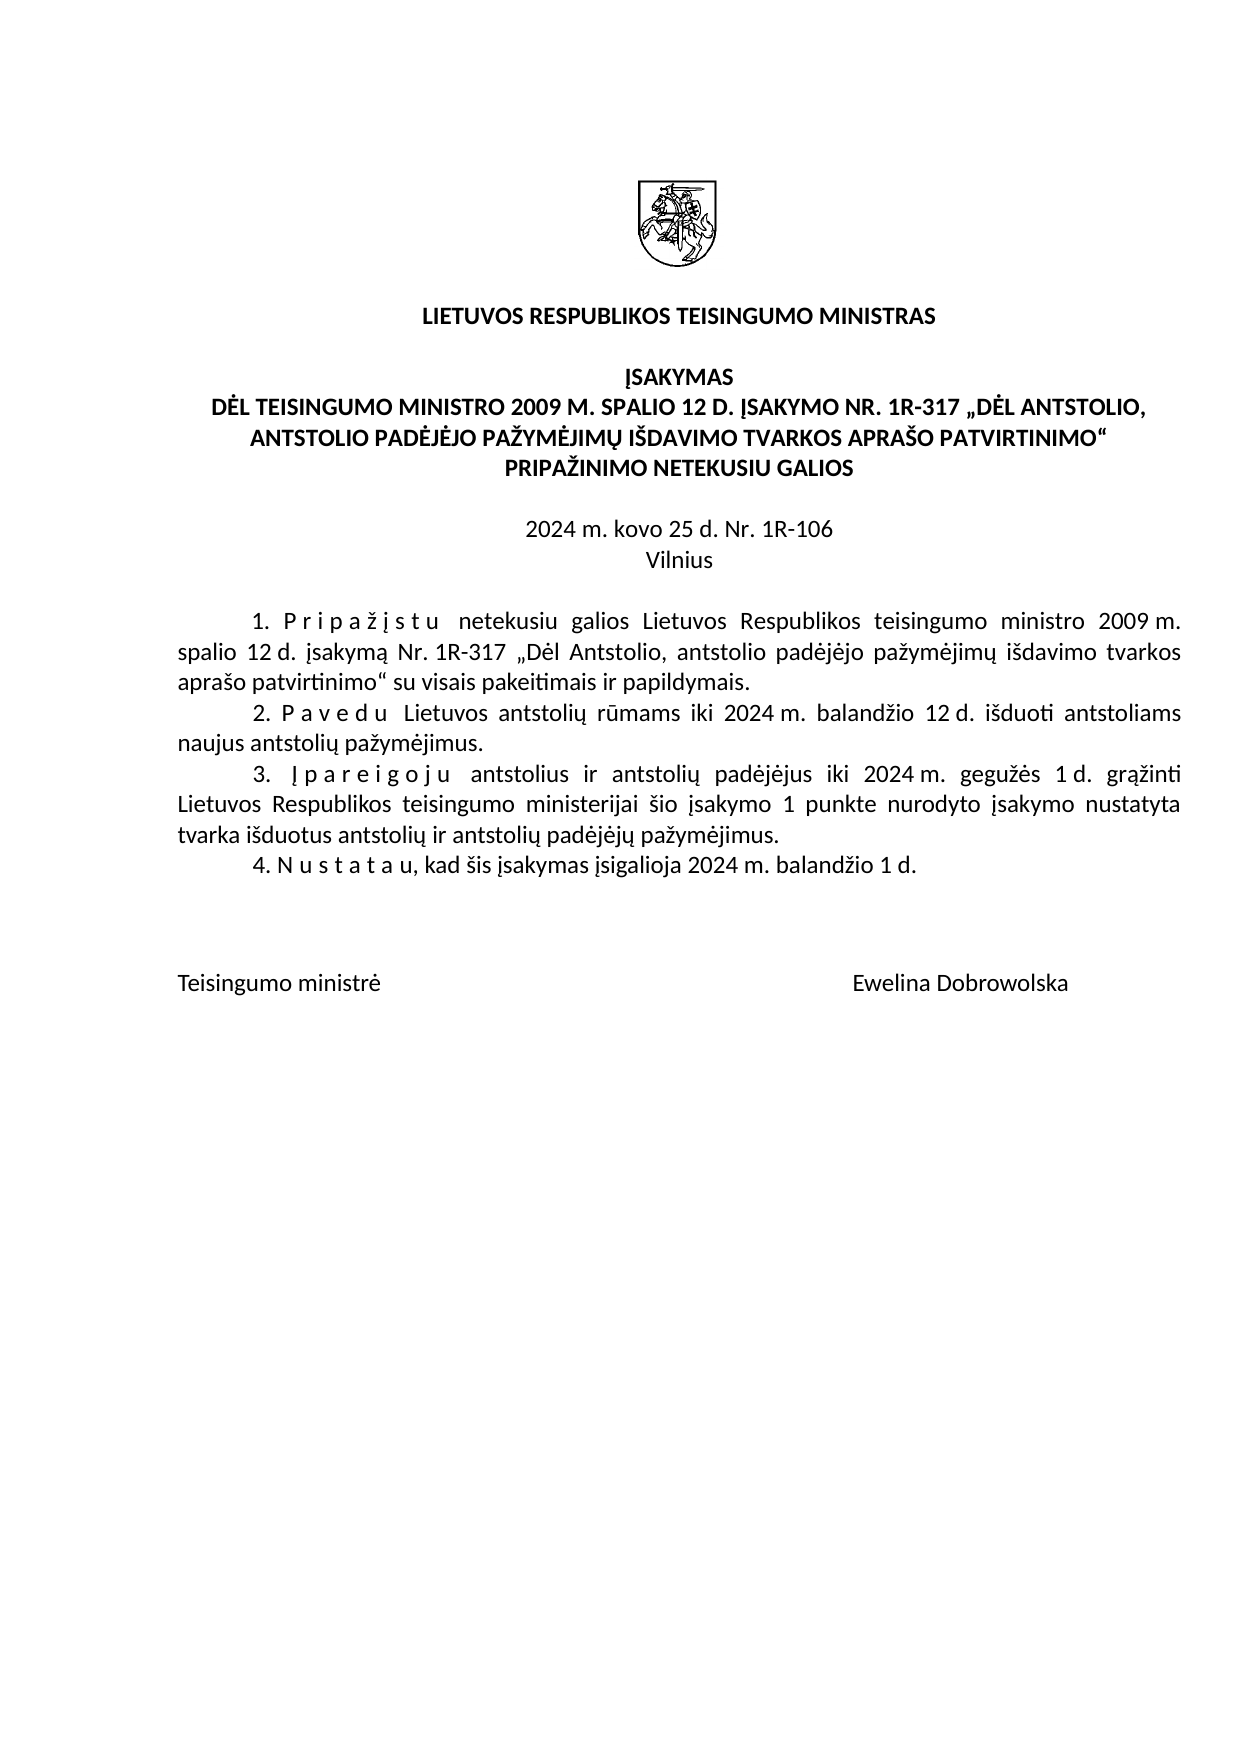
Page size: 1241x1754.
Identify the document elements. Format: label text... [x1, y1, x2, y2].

text Vilnius [177, 544, 1181, 574]
text 2024 m. kovo 25 d. Nr. 1R-106 [177, 513, 1181, 544]
text LIETUVOS RESPUBLIKOS TEISINGUMO MINISTRAS [177, 300, 1181, 330]
text DĖL teisingumo ministro 2009 m. spalio 12 d. įsakymo Nr. 1R-317 „Dėl antstolio, antstolio padėjėjo pažymėjimŲ išdavimo tvarkos aprašo patvirtinimo“ PRIPAŽINIMO NETEKUSIU GALIOS [177, 391, 1181, 483]
text 1. Pripažįstu netekusiu galios Lietuvos Respublikos teisingumo ministro 2009 m. spalio 12 d. įsakymą Nr. 1R-317 „Dėl Antstolio, antstolio padėjėjo pažymėjimų išdavimo tvarkos aprašo patvirtinimo“ su visais pakeitimais ir papildymais. [177, 605, 1181, 697]
text 3. Įpareigoju antstolius ir antstolių padėjėjus iki 2024 m. gegužės 1 d. grąžinti Lietuvos Respublikos teisingumo ministerijai šio įsakymo 1 punkte nurodyto įsakymo nustatyta tvarka išduotus antstolių ir antstolių padėjėjų pažymėjimus. [177, 758, 1181, 849]
text ĮSAKYMAS [177, 361, 1181, 391]
text Teisingumo ministrė Ewelina Dobrowolska [177, 967, 1181, 998]
text 2. Pavedu Lietuvos antstolių rūmams iki 2024 m. balandžio 12 d. išduoti antstoliams naujus antstolių pažymėjimus. [177, 697, 1181, 758]
text 4. Nustatau, kad šis įsakymas įsigalioja 2024 m. balandžio 1 d. [177, 849, 1181, 880]
